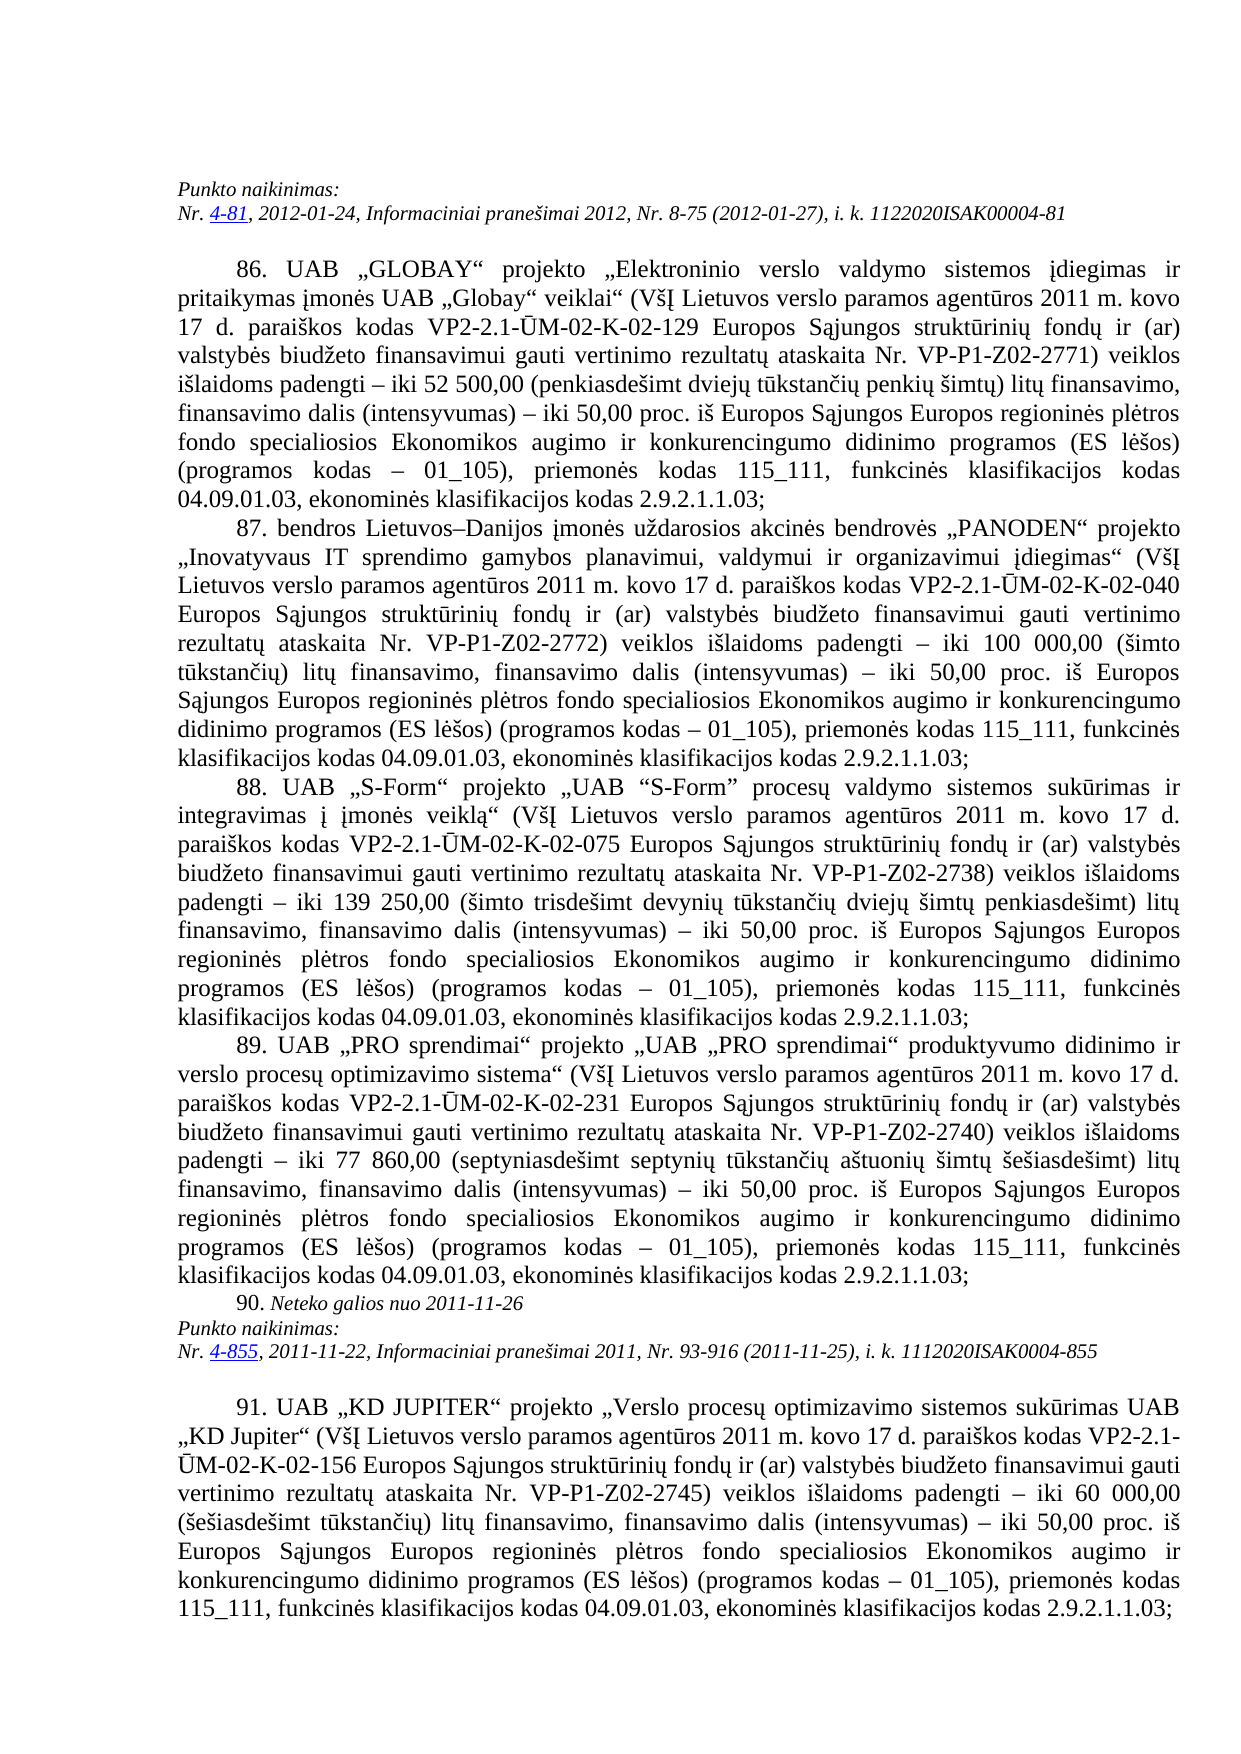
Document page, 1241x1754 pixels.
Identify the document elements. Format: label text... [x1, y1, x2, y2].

text 91. UAB „KD JUPITER“ projekto „Verslo procesų optimizavimo sistemos sukūrimas UAB „KD Jupiter“ (VšĮ Lietuvos verslo paramos agentūros 2011 m. kovo 17 d. paraiškos kodas VP2-2.1-ŪM-02-K-02-156 Europos Sąjungos struktūrinių fondų ir (ar) valstybės biudžeto finansavimui gauti vertinimo rezultatų ataskaita Nr. VP-P1-Z02-2745) veiklos išlaidoms padengti – iki 60 000,00 (šešiasdešimt tūkstančių) litų finansavimo, finansavimo dalis (intensyvumas) – iki 50,00 proc. iš Europos Sąjungos Europos regioninės plėtros fondo specialiosios Ekonomikos augimo ir konkurencingumo didinimo programos (ES lėšos) (programos kodas – 01_105), priemonės kodas 115_111, funkcinės klasifikacijos kodas 04.09.01.03, ekonominės klasifikacijos kodas 2.9.2.1.1.03; [177, 1392, 1181, 1622]
text 87. bendros Lietuvos–Danijos įmonės uždarosios akcinės bendrovės „PANODEN“ projekto „Inovatyvaus IT sprendimo gamybos planavimui, valdymui ir organizavimui įdiegimas“ (VšĮ Lietuvos verslo paramos agentūros 2011 m. kovo 17 d. paraiškos kodas VP2-2.1-ŪM-02-K-02-040 Europos Sąjungos struktūrinių fondų ir (ar) valstybės biudžeto finansavimui gauti vertinimo rezultatų ataskaita Nr. VP-P1-Z02-2772) veiklos išlaidoms padengti – iki 100 000,00 (šimto tūkstančių) litų finansavimo, finansavimo dalis (intensyvumas) – iki 50,00 proc. iš Europos Sąjungos Europos regioninės plėtros fondo specialiosios Ekonomikos augimo ir konkurencingumo didinimo programos (ES lėšos) (programos kodas – 01_105), priemonės kodas 115_111, funkcinės klasifikacijos kodas 04.09.01.03, ekonominės klasifikacijos kodas 2.9.2.1.1.03; [177, 513, 1181, 772]
text Punkto naikinimas: [177, 177, 1181, 201]
text 88. UAB „S-Form“ projekto „UAB “S-Form” procesų valdymo sistemos sukūrimas ir integravimas į įmonės veiklą“ (VšĮ Lietuvos verslo paramos agentūros 2011 m. kovo 17 d. paraiškos kodas VP2-2.1-ŪM-02-K-02-075 Europos Sąjungos struktūrinių fondų ir (ar) valstybės biudžeto finansavimui gauti vertinimo rezultatų ataskaita Nr. VP-P1-Z02-2738) veiklos išlaidoms padengti – iki 139 250,00 (šimto trisdešimt devynių tūkstančių dviejų šimtų penkiasdešimt) litų finansavimo, finansavimo dalis (intensyvumas) – iki 50,00 proc. iš Europos Sąjungos Europos regioninės plėtros fondo specialiosios Ekonomikos augimo ir konkurencingumo didinimo programos (ES lėšos) (programos kodas – 01_105), priemonės kodas 115_111, funkcinės klasifikacijos kodas 04.09.01.03, ekonominės klasifikacijos kodas 2.9.2.1.1.03; [177, 772, 1181, 1030]
text 89. UAB „PRO sprendimai“ projekto „UAB „PRO sprendimai“ produktyvumo didinimo ir verslo procesų optimizavimo sistema“ (VšĮ Lietuvos verslo paramos agentūros 2011 m. kovo 17 d. paraiškos kodas VP2-2.1-ŪM-02-K-02-231 Europos Sąjungos struktūrinių fondų ir (ar) valstybės biudžeto finansavimui gauti vertinimo rezultatų ataskaita Nr. VP-P1-Z02-2740) veiklos išlaidoms padengti – iki 77 860,00 (septyniasdešimt septynių tūkstančių aštuonių šimtų šešiasdešimt) litų finansavimo, finansavimo dalis (intensyvumas) – iki 50,00 proc. iš Europos Sąjungos Europos regioninės plėtros fondo specialiosios Ekonomikos augimo ir konkurencingumo didinimo programos (ES lėšos) (programos kodas – 01_105), priemonės kodas 115_111, funkcinės klasifikacijos kodas 04.09.01.03, ekonominės klasifikacijos kodas 2.9.2.1.1.03; [177, 1030, 1181, 1289]
text 86. UAB „GLOBAY“ projekto „Elektroninio verslo valdymo sistemos įdiegimas ir pritaikymas įmonės UAB „Globay“ veiklai“ (VšĮ Lietuvos verslo paramos agentūros 2011 m. kovo 17 d. paraiškos kodas VP2-2.1-ŪM-02-K-02-129 Europos Sąjungos struktūrinių fondų ir (ar) valstybės biudžeto finansavimui gauti vertinimo rezultatų ataskaita Nr. VP-P1-Z02-2771) veiklos išlaidoms padengti – iki 52 500,00 (penkiasdešimt dviejų tūkstančių penkių šimtų) litų finansavimo, finansavimo dalis (intensyvumas) – iki 50,00 proc. iš Europos Sąjungos Europos regioninės plėtros fondo specialiosios Ekonomikos augimo ir konkurencingumo didinimo programos (ES lėšos) (programos kodas – 01_105), priemonės kodas 115_111, funkcinės klasifikacijos kodas 04.09.01.03, ekonominės klasifikacijos kodas 2.9.2.1.1.03; [177, 254, 1181, 513]
text 90. Neteko galios nuo 2011-11-26 [177, 1289, 1181, 1315]
text Nr. 4-855, 2011-11-22, Informaciniai pranešimai 2011, Nr. 93-916 (2011-11-25), i. k. 1112020ISAK0004-855 [177, 1339, 1181, 1363]
text Punkto naikinimas: [177, 1315, 1181, 1339]
text Nr. 4-81, 2012-01-24, Informaciniai pranešimai 2012, Nr. 8-75 (2012-01-27), i. k. 1122020ISAK00004-81 [177, 201, 1181, 225]
